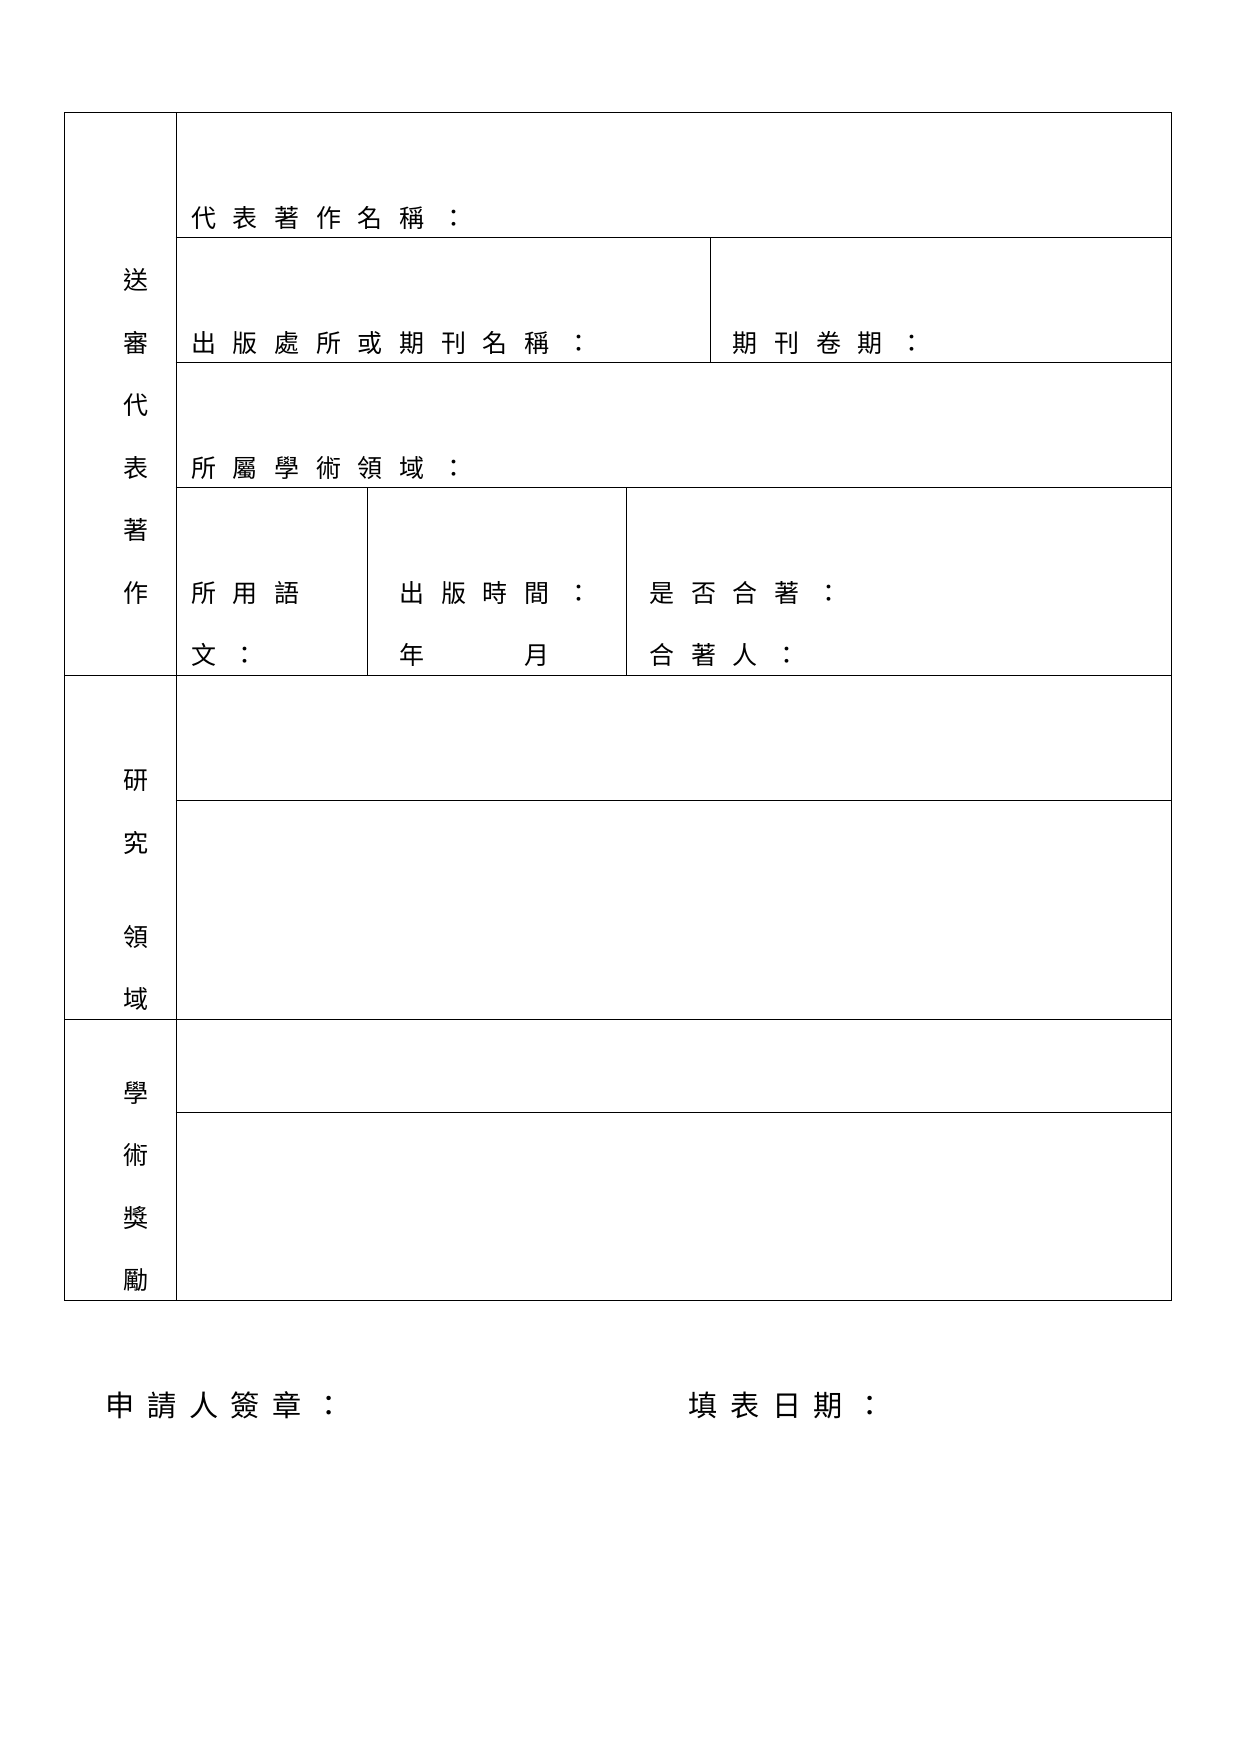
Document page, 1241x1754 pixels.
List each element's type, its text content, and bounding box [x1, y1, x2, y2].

table_cell 所用語文： [177, 488, 367, 675]
table_cell 代表著作名稱： [177, 113, 1171, 237]
table_cell 送審代表著作 [65, 113, 176, 675]
table_cell 是否合著： 合著人： [627, 488, 1171, 675]
table_cell [177, 1113, 1171, 1300]
table_cell 研究 領域 [65, 676, 176, 1018]
table_cell [177, 801, 1171, 1018]
text 申請人簽章： 填表日期： [99, 1362, 1141, 1425]
table_cell [177, 676, 1171, 800]
table_cell 所屬學術領域： [177, 363, 1171, 487]
table_cell [177, 1020, 1171, 1112]
table_cell 學術 獎勵 [65, 1020, 176, 1300]
table_cell 出版時間： 年 月 [368, 488, 626, 675]
table_cell 出版處所或期刊名稱： [177, 238, 710, 362]
table_cell 期刊卷期： [711, 238, 1171, 362]
